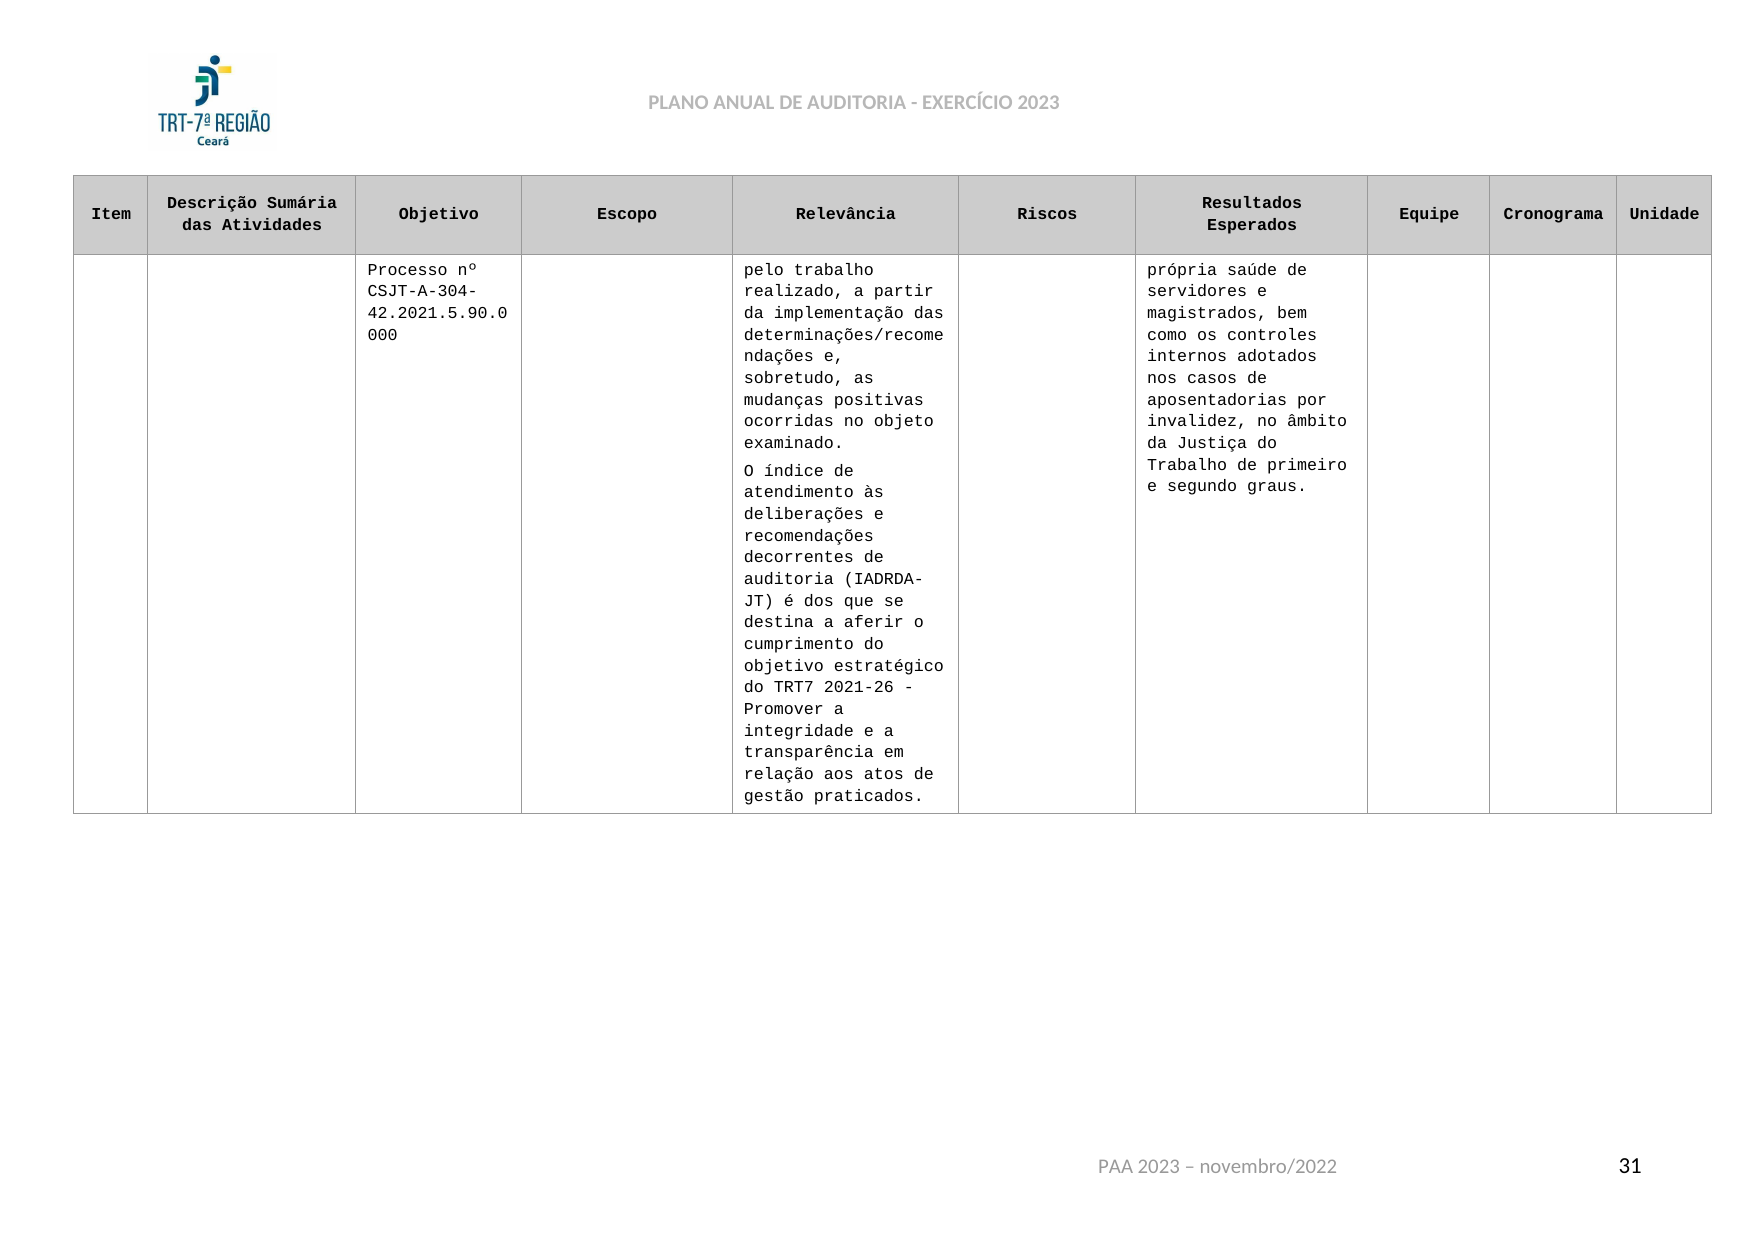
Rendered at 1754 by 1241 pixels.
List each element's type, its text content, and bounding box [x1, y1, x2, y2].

table_header Riscos [959, 176, 1135, 254]
table_header Unidade [1617, 176, 1711, 254]
table_cell [1617, 255, 1711, 812]
picture [147, 53, 277, 151]
table_cell Processo nº CSJT-A-304-42.2021.5.90.0000 [356, 255, 521, 812]
table_header Item [74, 176, 147, 254]
table_cell [1368, 255, 1489, 812]
table_cell pelo trabalho realizado, a partir da implementação das determinações/recomendações e, sobretudo, as mudanças positivas ocorridas no objeto examinado. O índice de atendimento às deliberações e recomendações decorrentes de auditoria (IADRDA-JT) é dos que se destina a aferir o cumprimento do objetivo estratégico do TRT7 2021-26 - Promover a integridade e a transparência em relação aos atos de gestão praticados. [733, 255, 958, 812]
table_header Objetivo [356, 176, 521, 254]
table_cell [74, 255, 147, 812]
table_header Relevância [733, 176, 958, 254]
table_cell [522, 255, 732, 812]
table_cell [959, 255, 1135, 812]
table_header Equipe [1368, 176, 1489, 254]
table_cell própria saúde de servidores e magistrados, bem como os controles internos adotados nos casos de aposentadorias por invalidez, no âmbito da Justiça do Trabalho de primeiro e segundo graus. [1136, 255, 1367, 812]
table_header Descrição Sumária das Atividades [148, 176, 355, 254]
table_cell [148, 255, 355, 812]
table_header Cronograma [1490, 176, 1616, 254]
table_header Escopo [522, 176, 732, 254]
table_header Resultados Esperados [1136, 176, 1367, 254]
table_cell [1490, 255, 1616, 812]
